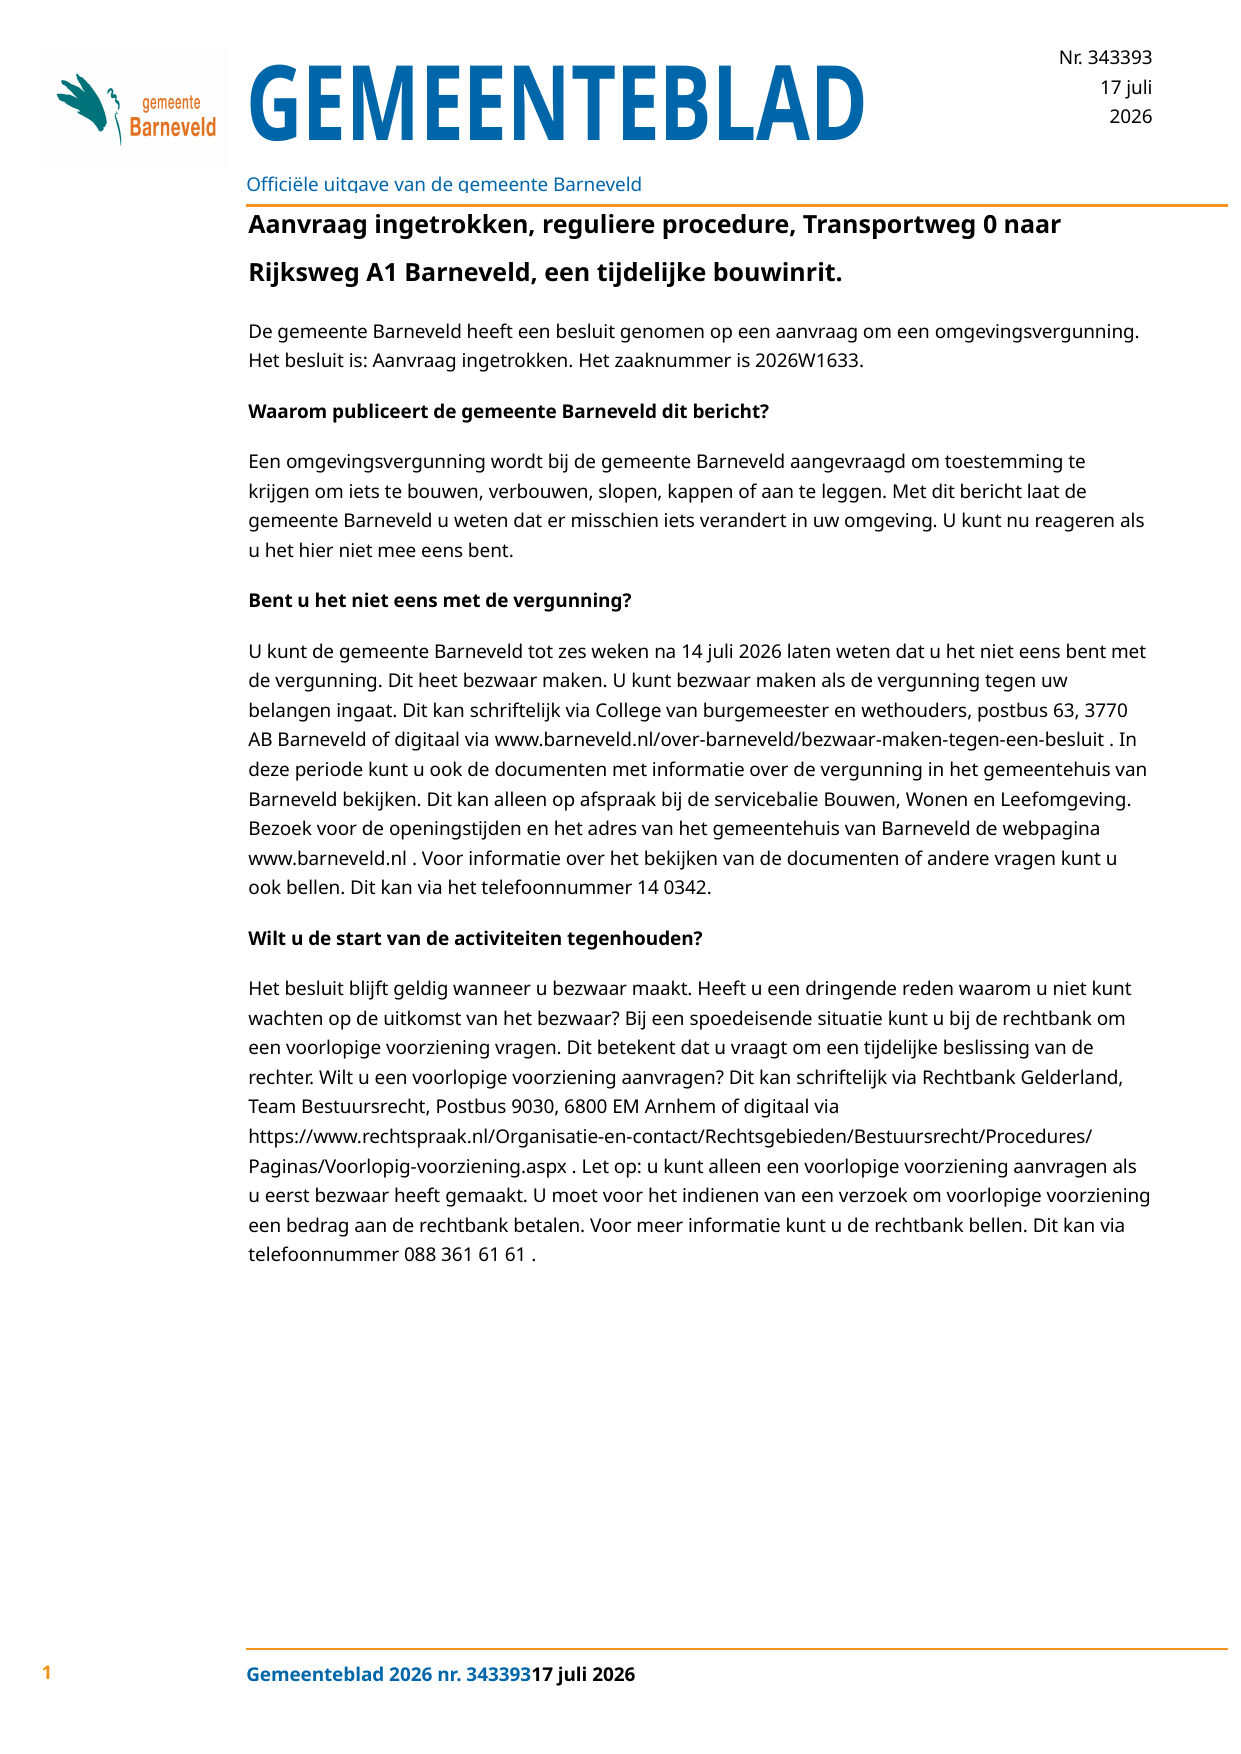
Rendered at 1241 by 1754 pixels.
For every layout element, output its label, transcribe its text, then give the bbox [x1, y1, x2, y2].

text Aanvraag ingetrokken, reguliere procedure, Transportweg 0 naar Rijksweg A1 Barneveld, een tijdelijke bouwinrit. [248, 207, 1152, 288]
text De gemeente Barneveld heeft een besluit genomen op een aanvraag om een omgevingsvergunning. Het besluit is: Aanvraag ingetrokken. Het zaaknummer is 2026W1633. [248, 318, 1152, 373]
text Bent u het niet eens met de vergunning? [248, 587, 1152, 613]
text Een omgevingsvergunning wordt bij de gemeente Barneveld aangevraagd om toestemming te krijgen om iets te bouwen, verbouwen, slopen, kappen of aan te leggen. Met dit bericht laat de gemeente Barneveld u weten dat er misschien iets verandert in uw omgeving. U kunt nu reageren als u het hier niet mee eens bent. [248, 448, 1152, 563]
text Waarom publiceert de gemeente Barneveld dit bericht? [248, 398, 1152, 424]
text U kunt de gemeente Barneveld tot zes weken na 14 juli 2026 laten weten dat u het niet eens bent met de vergunning. Dit heet bezwaar maken. U kunt bezwaar maken als de vergunning tegen uw belangen ingaat. Dit kan schriftelijk via College van burgemeester en wethouders, postbus 63, 3770 AB Barneveld of digitaal via www.barneveld.nl/over-barneveld/bezwaar-maken-tegen-een-besluit . In deze periode kunt u ook de documenten met informatie over de vergunning in het gemeentehuis van Barneveld bekijken. Dit kan alleen op afspraak bij de servicebalie Bouwen, Wonen en Leefomgeving. Bezoek voor de openingstijden en het adres van het gemeentehuis van Barneveld de webpagina www.barneveld.nl . Voor informatie over het bekijken van de documenten of andere vragen kunt u ook bellen. Dit kan via het telefoonnummer 14 0342. [248, 638, 1152, 900]
text Het besluit blijft geldig wanneer u bezwaar maakt. Heeft u een dringende reden waarom u niet kunt wachten op de uitkomst van het bezwaar? Bij een spoedeisende situatie kunt u bij de rechtbank om een voorlopige voorziening vragen. Dit betekent dat u vraagt om een tijdelijke beslissing van de rechter. Wilt u een voorlopige voorziening aanvragen? Dit kan schriftelijk via Rechtbank Gelderland, Team Bestuursrecht, Postbus 9030, 6800 EM Arnhem of digitaal via https://www.rechtspraak.nl/Organisatie-en-contact/Rechtsgebieden/Bestuursrecht/Procedures/Paginas/Voorlopig-voorziening.aspx . Let op: u kunt alleen een voorlopige voorziening aanvragen als u eerst bezwaar heeft gemaakt. U moet voor het indienen van een verzoek om voorlopige voorziening een bedrag aan de rechtbank betalen. Voor meer informatie kunt u de rechtbank bellen. Dit kan via telefoonnummer 088 361 61 61 . [248, 975, 1152, 1267]
text Wilt u de start van de activiteiten tegenhouden? [248, 925, 1152, 951]
picture [41, 47, 231, 172]
